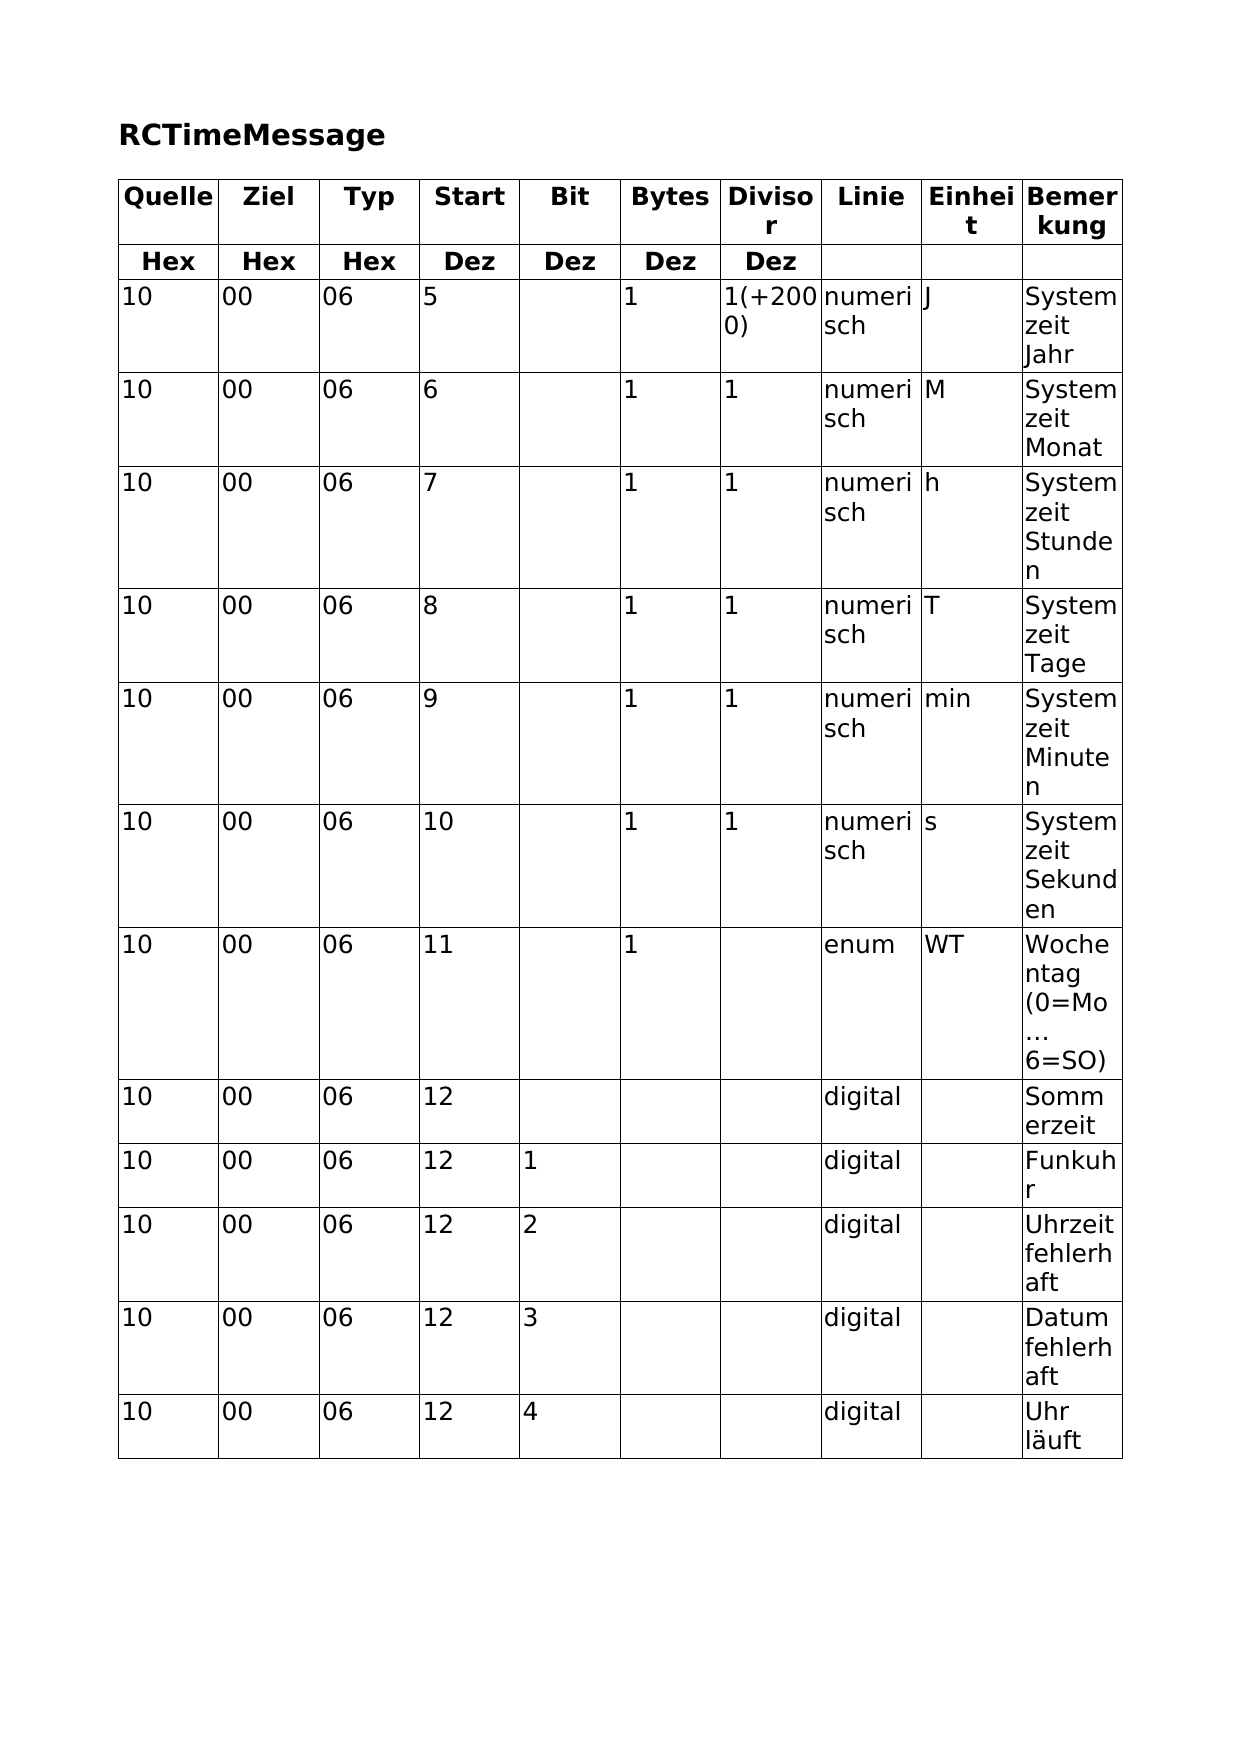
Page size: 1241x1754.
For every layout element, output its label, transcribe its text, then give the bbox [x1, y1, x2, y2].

table_cell Systemzeit Minuten [1023, 683, 1122, 804]
table_cell J [922, 280, 1022, 372]
table_cell Wochentag (0=Mo … 6=SO) [1023, 928, 1122, 1079]
table_cell [922, 1395, 1022, 1458]
table_cell 7 [420, 467, 519, 588]
table_header Quelle [119, 180, 218, 244]
table_cell Dez [621, 245, 720, 279]
table_cell 06 [320, 1395, 419, 1458]
table_cell 1 [621, 805, 720, 927]
table_header Bytes [621, 180, 720, 244]
table_cell 12 [420, 1395, 519, 1458]
table_cell Hex [119, 245, 218, 279]
table_cell 06 [320, 1302, 419, 1394]
table_cell 1 [721, 589, 821, 682]
table_cell 10 [119, 1208, 218, 1301]
table_cell 06 [320, 1208, 419, 1301]
table_cell [621, 1208, 720, 1301]
table_cell 1 [721, 805, 821, 927]
table_cell Systemzeit Monat [1023, 373, 1122, 466]
table_header Linie [822, 180, 921, 244]
table_cell [621, 1395, 720, 1458]
table_cell 10 [119, 683, 218, 804]
table_cell digital [822, 1395, 921, 1458]
table_cell [922, 1302, 1022, 1394]
table_cell [721, 1144, 821, 1207]
table_cell 00 [219, 373, 319, 466]
table_cell [721, 1208, 821, 1301]
table_cell 1 [621, 373, 720, 466]
table_cell s [922, 805, 1022, 927]
table_cell [520, 805, 620, 927]
table_cell 1 [520, 1144, 620, 1207]
table_cell WT [922, 928, 1022, 1079]
table_cell 1 [621, 589, 720, 682]
table_header Start [420, 180, 519, 244]
table_cell 10 [119, 805, 218, 927]
table_cell 06 [320, 467, 419, 588]
table_cell Dez [721, 245, 821, 279]
table_cell 00 [219, 683, 319, 804]
table_cell [520, 683, 620, 804]
table_cell [520, 928, 620, 1079]
table_cell 1 [621, 683, 720, 804]
table_cell digital [822, 1302, 921, 1394]
table_cell Uhr läuft [1023, 1395, 1122, 1458]
table_cell 06 [320, 373, 419, 466]
table_cell [621, 1302, 720, 1394]
table_cell [621, 1080, 720, 1143]
table_cell digital [822, 1208, 921, 1301]
subtitle RCTimeMessage [118, 118, 1122, 152]
table_cell [922, 1208, 1022, 1301]
table_cell 10 [119, 1395, 218, 1458]
table_cell h [922, 467, 1022, 588]
table_cell [922, 1144, 1022, 1207]
table_cell 00 [219, 1208, 319, 1301]
table_cell 00 [219, 805, 319, 927]
table_cell numerisch [822, 467, 921, 588]
table_cell 3 [520, 1302, 620, 1394]
table_cell 10 [119, 1144, 218, 1207]
table_cell Dez [520, 245, 620, 279]
table_cell 1 [721, 467, 821, 588]
table_cell numerisch [822, 373, 921, 466]
table_cell [822, 245, 921, 279]
table_cell [520, 467, 620, 588]
table_cell 00 [219, 1144, 319, 1207]
table_cell 10 [119, 589, 218, 682]
table_cell 06 [320, 928, 419, 1079]
table_cell 1 [621, 928, 720, 1079]
table_cell 1 [621, 280, 720, 372]
table_cell Systemzeit Tage [1023, 589, 1122, 682]
table_cell 9 [420, 683, 519, 804]
table_header Typ [320, 180, 419, 244]
table_cell 00 [219, 467, 319, 588]
table_cell [922, 1080, 1022, 1143]
table_cell Dez [420, 245, 519, 279]
table_cell 06 [320, 280, 419, 372]
table_cell Hex [320, 245, 419, 279]
table_header Divisor [721, 180, 821, 244]
table_cell 11 [420, 928, 519, 1079]
table_cell 10 [420, 805, 519, 927]
table_cell numerisch [822, 805, 921, 927]
table_cell 4 [520, 1395, 620, 1458]
table_cell Uhrzeit fehlerhaft [1023, 1208, 1122, 1301]
table_cell digital [822, 1080, 921, 1143]
table_header Ziel [219, 180, 319, 244]
table_cell 00 [219, 928, 319, 1079]
table_cell [721, 1395, 821, 1458]
table_cell 12 [420, 1080, 519, 1143]
table_cell Sommerzeit [1023, 1080, 1122, 1143]
table_cell T [922, 589, 1022, 682]
table_cell [922, 245, 1022, 279]
table_cell min [922, 683, 1022, 804]
table_cell [520, 1080, 620, 1143]
table_cell numerisch [822, 589, 921, 682]
table_cell 5 [420, 280, 519, 372]
table_cell 12 [420, 1144, 519, 1207]
table_cell Systemzeit Jahr [1023, 280, 1122, 372]
table_cell 06 [320, 805, 419, 927]
table_cell [621, 1144, 720, 1207]
table_cell 10 [119, 1080, 218, 1143]
table_cell [520, 373, 620, 466]
table_cell 12 [420, 1302, 519, 1394]
table_cell [721, 928, 821, 1079]
table_cell Hex [219, 245, 319, 279]
table_cell 00 [219, 1302, 319, 1394]
table_cell 10 [119, 1302, 218, 1394]
table_cell M [922, 373, 1022, 466]
table_cell Funkuhr [1023, 1144, 1122, 1207]
table_cell 06 [320, 1144, 419, 1207]
table_cell 06 [320, 1080, 419, 1143]
table_cell 00 [219, 280, 319, 372]
table_cell 6 [420, 373, 519, 466]
table_header Einheit [922, 180, 1022, 244]
table_cell [520, 280, 620, 372]
table_cell 1 [621, 467, 720, 588]
table_cell 12 [420, 1208, 519, 1301]
table_header Bemerkung [1023, 180, 1122, 244]
table_cell 00 [219, 1080, 319, 1143]
table_cell 00 [219, 589, 319, 682]
table_cell [1023, 245, 1122, 279]
table_cell digital [822, 1144, 921, 1207]
table_cell [721, 1302, 821, 1394]
table_cell 06 [320, 683, 419, 804]
table_cell 00 [219, 1395, 319, 1458]
table_cell 1 [721, 683, 821, 804]
table_cell enum [822, 928, 921, 1079]
table_cell 10 [119, 280, 218, 372]
table_cell 10 [119, 373, 218, 466]
table_cell numerisch [822, 280, 921, 372]
table_cell Datum fehlerhaft [1023, 1302, 1122, 1394]
table_cell Systemzeit Sekunden [1023, 805, 1122, 927]
table_cell 8 [420, 589, 519, 682]
table_cell numerisch [822, 683, 921, 804]
table_header Bit [520, 180, 620, 244]
table_cell 2 [520, 1208, 620, 1301]
table_cell 10 [119, 467, 218, 588]
table_cell 1(+2000) [721, 280, 821, 372]
table_cell 06 [320, 589, 419, 682]
table_cell 1 [721, 373, 821, 466]
table_cell [520, 589, 620, 682]
table_cell Systemzeit Stunden [1023, 467, 1122, 588]
table_cell [721, 1080, 821, 1143]
table_cell 10 [119, 928, 218, 1079]
